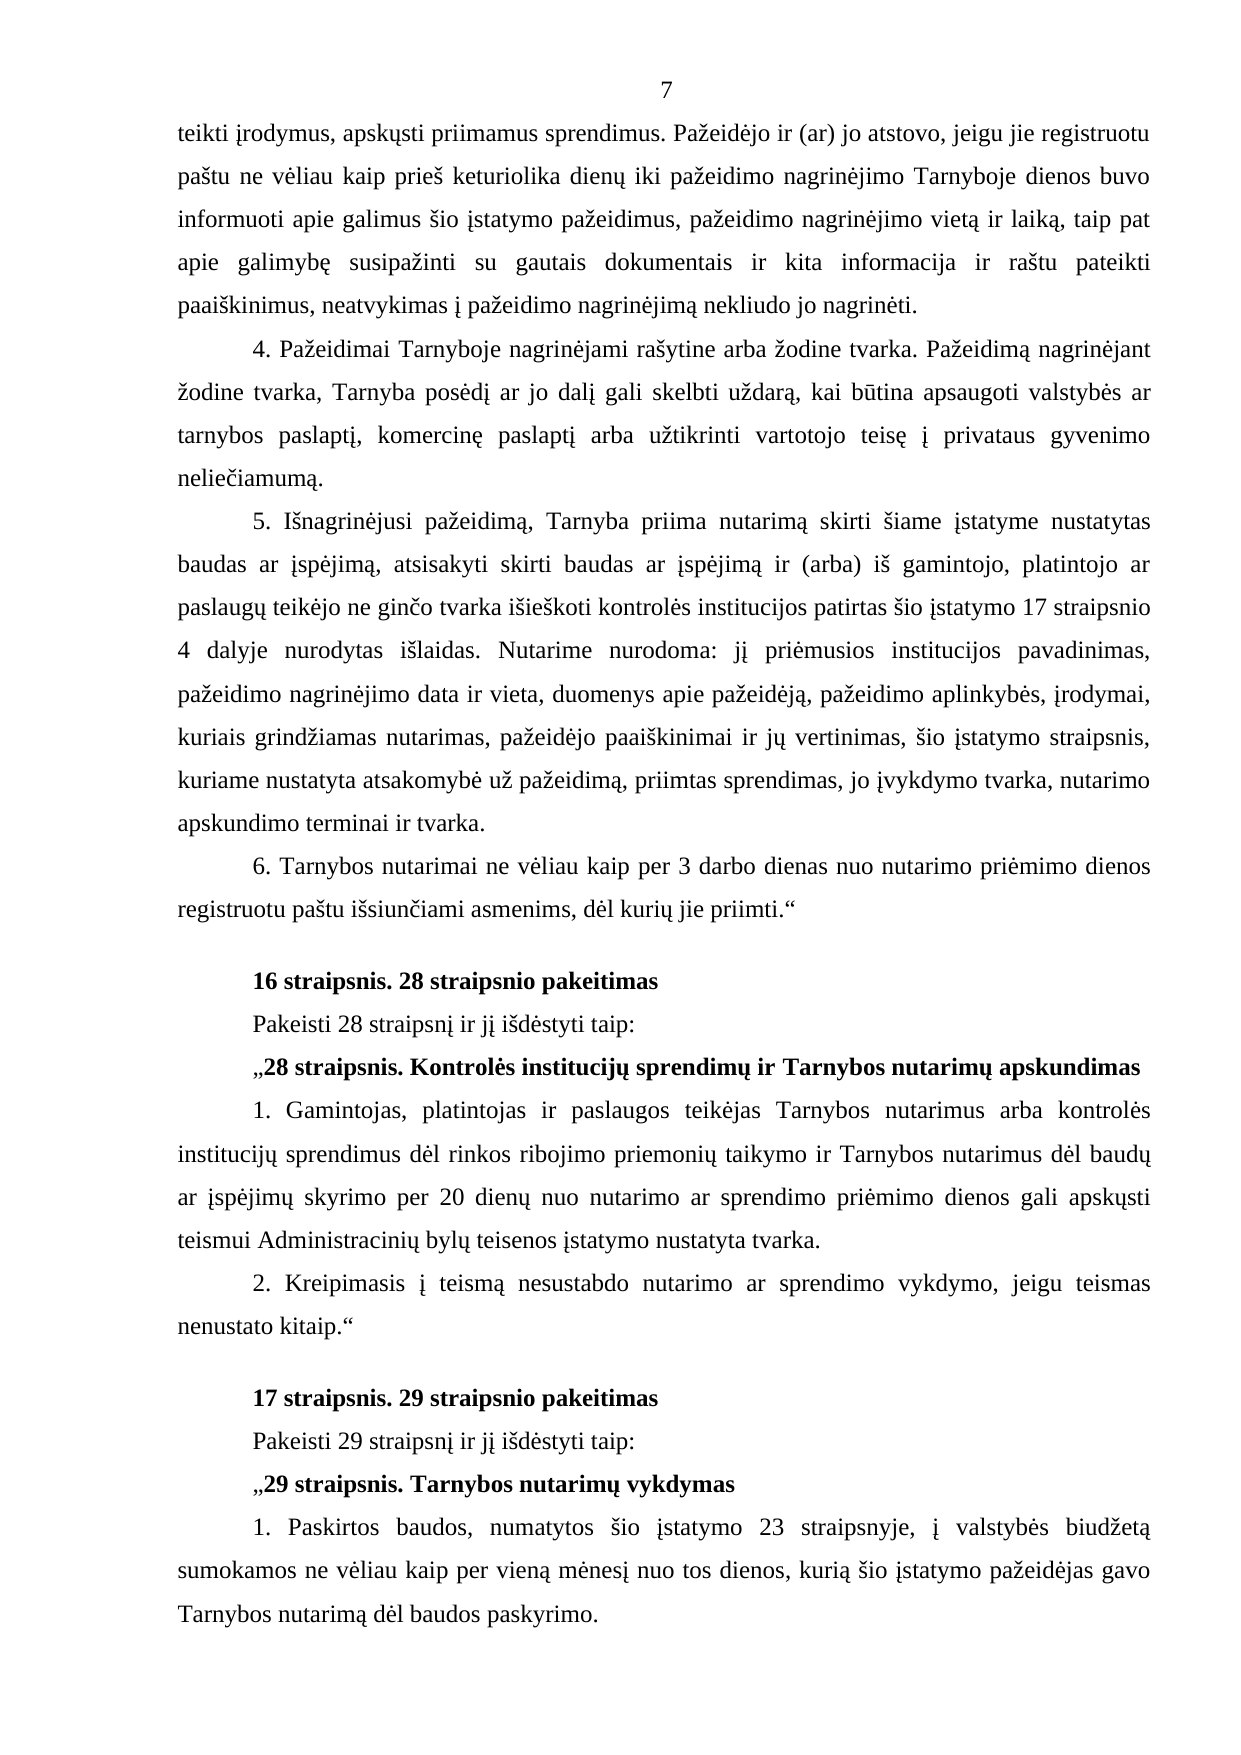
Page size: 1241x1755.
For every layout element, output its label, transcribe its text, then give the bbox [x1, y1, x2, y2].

text 4. Pažeidimai Tarnyboje nagrinėjami rašytine arba žodine tvarka. Pažeidimą nagrinėjant žodine tvarka, Tarnyba posėdį ar jo dalį gali skelbti uždarą, kai būtina apsaugoti valstybės ar tarnybos paslaptį, komercinę paslaptį arba užtikrinti vartotojo teisę į privataus gyvenimo neliečiamumą. [177, 334, 1152, 492]
text 2. Kreipimasis į teismą nesustabdo nutarimo ar sprendimo vykdymo, jeigu teismas nenustato kitaip.“ [177, 1268, 1152, 1340]
text 5. Išnagrinėjusi pažeidimą, Tarnyba priima nutarimą skirti šiame įstatyme nustatytas baudas ar įspėjimą, atsisakyti skirti baudas ar įspėjimą ir (arba) iš gamintojo, platintojo ar paslaugų teikėjo ne ginčo tvarka išieškoti kontrolės institucijos patirtas šio įstatymo 17 straipsnio 4 dalyje nurodytas išlaidas. Nutarime nurodoma: jį priėmusios institucijos pavadinimas, pažeidimo nagrinėjimo data ir vieta, duomenys apie pažeidėją, pažeidimo aplinkybės, įrodymai, kuriais grindžiamas nutarimas, pažeidėjo paaiškinimai ir jų vertinimas, šio įstatymo straipsnis, kuriame nustatyta atsakomybė už pažeidimą, priimtas sprendimas, jo įvykdymo tvarka, nutarimo apskundimo terminai ir tvarka. [177, 506, 1152, 837]
text 1. Paskirtos baudos, numatytos šio įstatymo 23 straipsnyje, į valstybės biudžetą sumokamos ne vėliau kaip per vieną mėnesį nuo tos dienos, kurią šio įstatymo pažeidėjas gavo Tarnybos nutarimą dėl baudos paskyrimo. [177, 1512, 1152, 1627]
text „29 straipsnis. Tarnybos nutarimų vykdymas [177, 1469, 1152, 1498]
text 17 straipsnis. 29 straipsnio pakeitimas [177, 1383, 1152, 1412]
text 6. Tarnybos nutarimai ne vėliau kaip per 3 darbo dienas nuo nutarimo priėmimo dienos registruotu paštu išsiunčiami asmenims, dėl kurių jie priimti.“ [177, 851, 1152, 923]
text 16 straipsnis. 28 straipsnio pakeitimas [177, 966, 1152, 995]
text teikti įrodymus, apskųsti priimamus sprendimus. Pažeidėjo ir (ar) jo atstovo, jeigu jie registruotu paštu ne vėliau kaip prieš keturiolika dienų iki pažeidimo nagrinėjimo Tarnyboje dienos buvo informuoti apie galimus šio įstatymo pažeidimus, pažeidimo nagrinėjimo vietą ir laiką, taip pat apie galimybę susipažinti su gautais dokumentais ir kita informacija ir raštu pateikti paaiškinimus, neatvykimas į pažeidimo nagrinėjimą nekliudo jo nagrinėti. [177, 118, 1152, 319]
text 1. Gamintojas, platintojas ir paslaugos teikėjas Tarnybos nutarimus arba kontrolės institucijų sprendimus dėl rinkos ribojimo priemonių taikymo ir Tarnybos nutarimus dėl baudų ar įspėjimų skyrimo per 20 dienų nuo nutarimo ar sprendimo priėmimo dienos gali apskųsti teismui Administracinių bylų teisenos įstatymo nustatyta tvarka. [177, 1096, 1152, 1254]
text Pakeisti 29 straipsnį ir jį išdėstyti taip: [177, 1426, 1152, 1455]
text „28 straipsnis. Kontrolės institucijų sprendimų ir Tarnybos nutarimų apskundimas [177, 1052, 1152, 1081]
text Pakeisti 28 straipsnį ir jį išdėstyti taip: [177, 1009, 1152, 1038]
